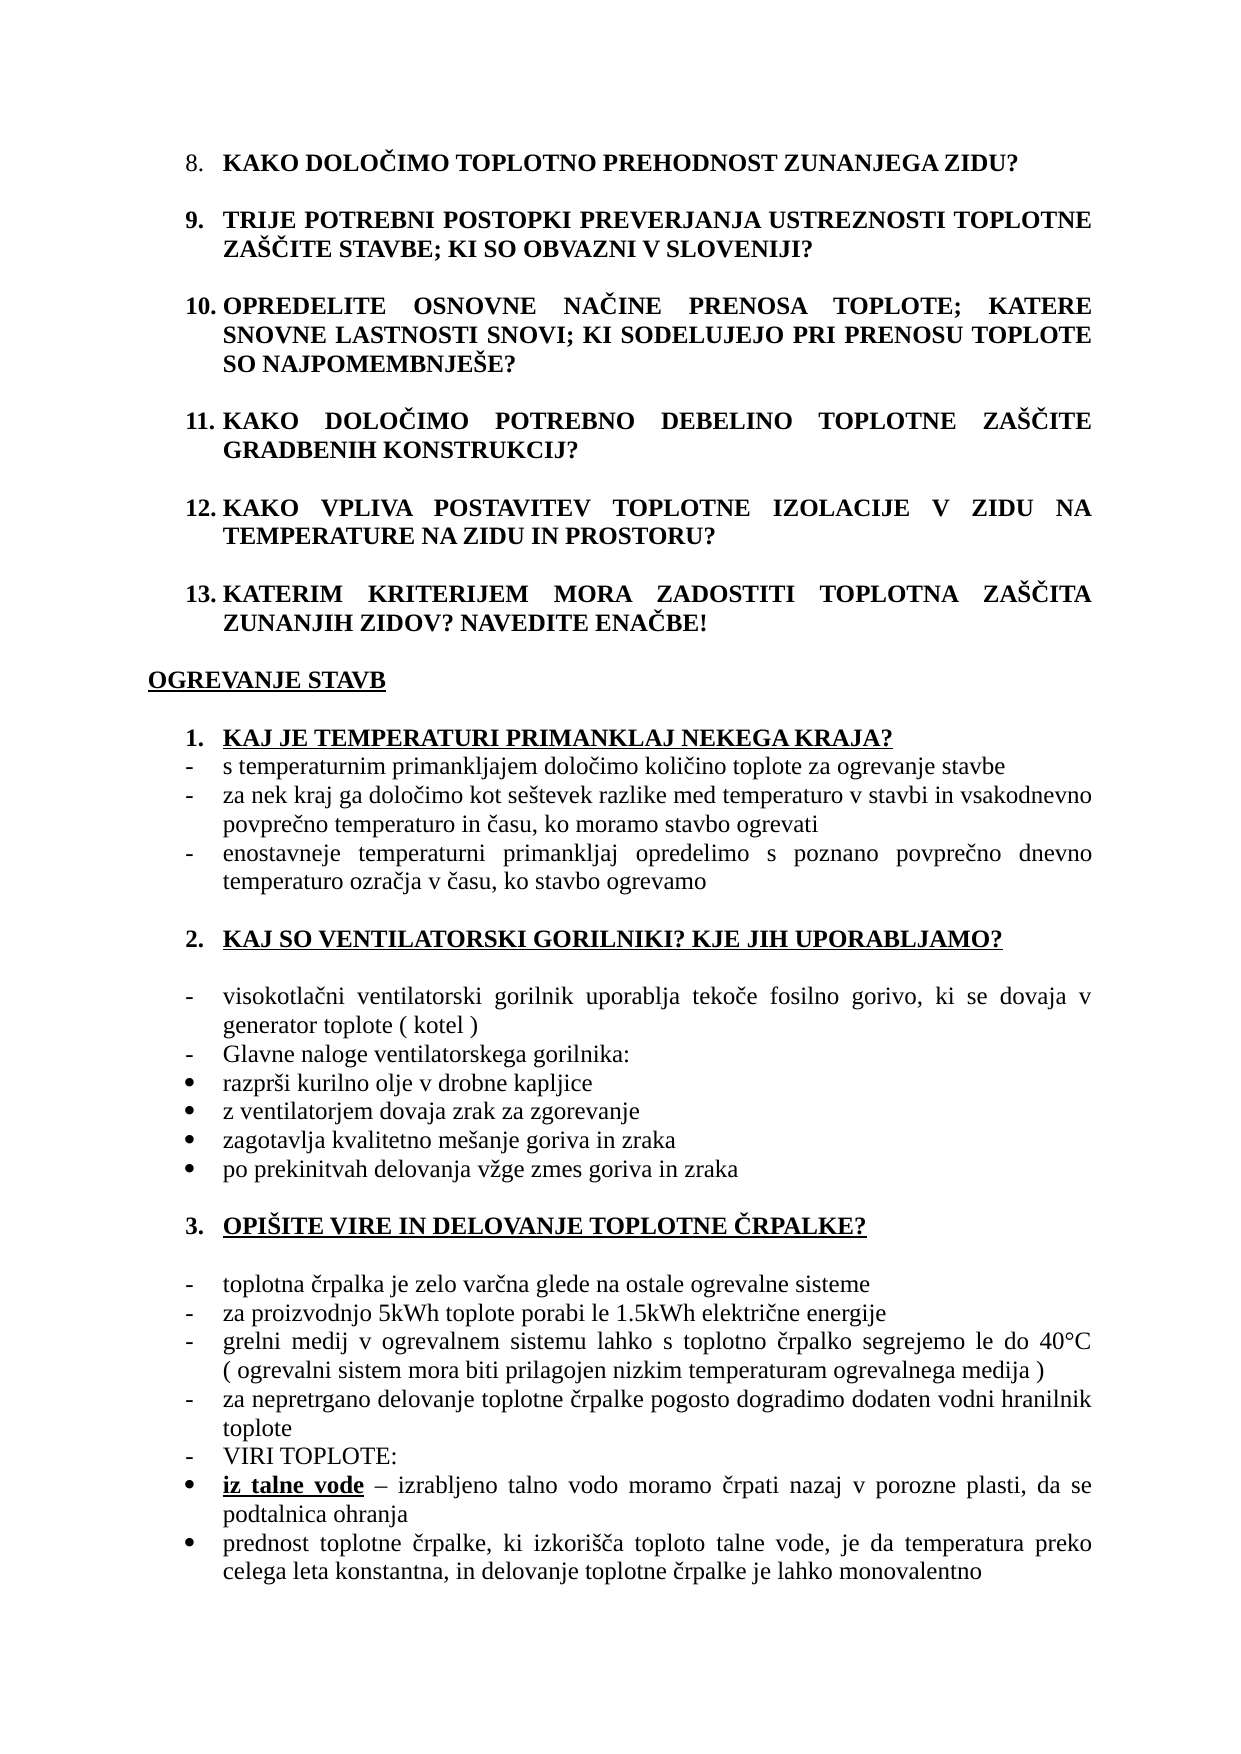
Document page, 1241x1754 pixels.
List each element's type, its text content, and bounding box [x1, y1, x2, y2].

list visokotlačni ventilatorski gorilnik uporablja tekoče fosilno gorivo, ki se dovaja v generator toplote ( kotel ) [185, 981, 1093, 1039]
list OPIŠITE VIRE IN DELOVANJE TOPLOTNE ČRPALKE? [185, 1211, 1093, 1240]
list VIRI TOPLOTE: [185, 1441, 1093, 1470]
list KAKO DOLOČIMO POTREBNO DEBELINO TOPLOTNE ZAŠČITE GRADBENIH KONSTRUKCIJ? [185, 406, 1093, 464]
list za nepretrgano delovanje toplotne črpalke pogosto dogradimo dodaten vodni hranilnik toplote [185, 1384, 1093, 1441]
list OPREDELITE OSNOVNE NAČINE PRENOSA TOPLOTE; KATERE SNOVNE LASTNOSTI SNOVI; KI SODELUJEJO PRI PRENOSU TOPLOTE SO NAJPOMEMBNJEŠE? [185, 291, 1093, 378]
list toplotna črpalka je zelo varčna glede na ostale ogrevalne sisteme [185, 1269, 1093, 1298]
list KAJ SO VENTILATORSKI GORILNIKI? KJE JIH UPORABLJAMO? [185, 924, 1093, 953]
list Glavne naloge ventilatorskega gorilnika: [185, 1039, 1093, 1068]
list prednost toplotne črpalke, ki izkorišča toploto talne vode, je da temperatura preko celega leta konstantna, in delovanje toplotne črpalke je lahko monovalentno [185, 1528, 1093, 1585]
list KAKO DOLOČIMO TOPLOTNO PREHODNOST ZUNANJEGA ZIDU? [185, 148, 1093, 176]
list zagotavlja kvalitetno mešanje goriva in zraka [185, 1125, 1093, 1154]
list s temperaturnim primankljajem določimo količino toplote za ogrevanje stavbe [185, 751, 1093, 780]
list KATERIM KRITERIJEM MORA ZADOSTITI TOPLOTNA ZAŠČITA ZUNANJIH ZIDOV? NAVEDITE ENAČBE! [185, 579, 1093, 636]
list grelni medij v ogrevalnem sistemu lahko s toplotno črpalko segrejemo le do 40°C ( ogrevalni sistem mora biti prilagojen nizkim temperaturam ogrevalnega medija ) [185, 1326, 1093, 1384]
list KAKO VPLIVA POSTAVITEV TOPLOTNE IZOLACIJE V ZIDU NA TEMPERATURE NA ZIDU IN PROSTORU? [185, 493, 1093, 550]
list KAJ JE TEMPERATURI PRIMANKLAJ NEKEGA KRAJA? [185, 723, 1093, 751]
list po prekinitvah delovanja vžge zmes goriva in zraka [185, 1154, 1093, 1183]
list TRIJE POTREBNI POSTOPKI PREVERJANJA USTREZNOSTI TOPLOTNE ZAŠČITE STAVBE; KI SO OBVAZNI V SLOVENIJI? [185, 205, 1093, 263]
list razprši kurilno olje v drobne kapljice [185, 1068, 1093, 1096]
list za nek kraj ga določimo kot seštevek razlike med temperaturo v stavbi in vsakodnevno povprečno temperaturo in času, ko moramo stavbo ogrevati [185, 780, 1093, 838]
list enostavneje temperaturni primankljaj opredelimo s poznano povprečno dnevno temperaturo ozračja v času, ko stavbo ogrevamo [185, 838, 1093, 895]
text OGREVANJE STAVB [148, 665, 1093, 694]
list z ventilatorjem dovaja zrak za zgorevanje [185, 1096, 1093, 1125]
list za proizvodnjo 5kWh toplote porabi le 1.5kWh električne energije [185, 1298, 1093, 1326]
list iz talne vode – izrabljeno talno vodo moramo črpati nazaj v porozne plasti, da se podtalnica ohranja [185, 1470, 1093, 1528]
